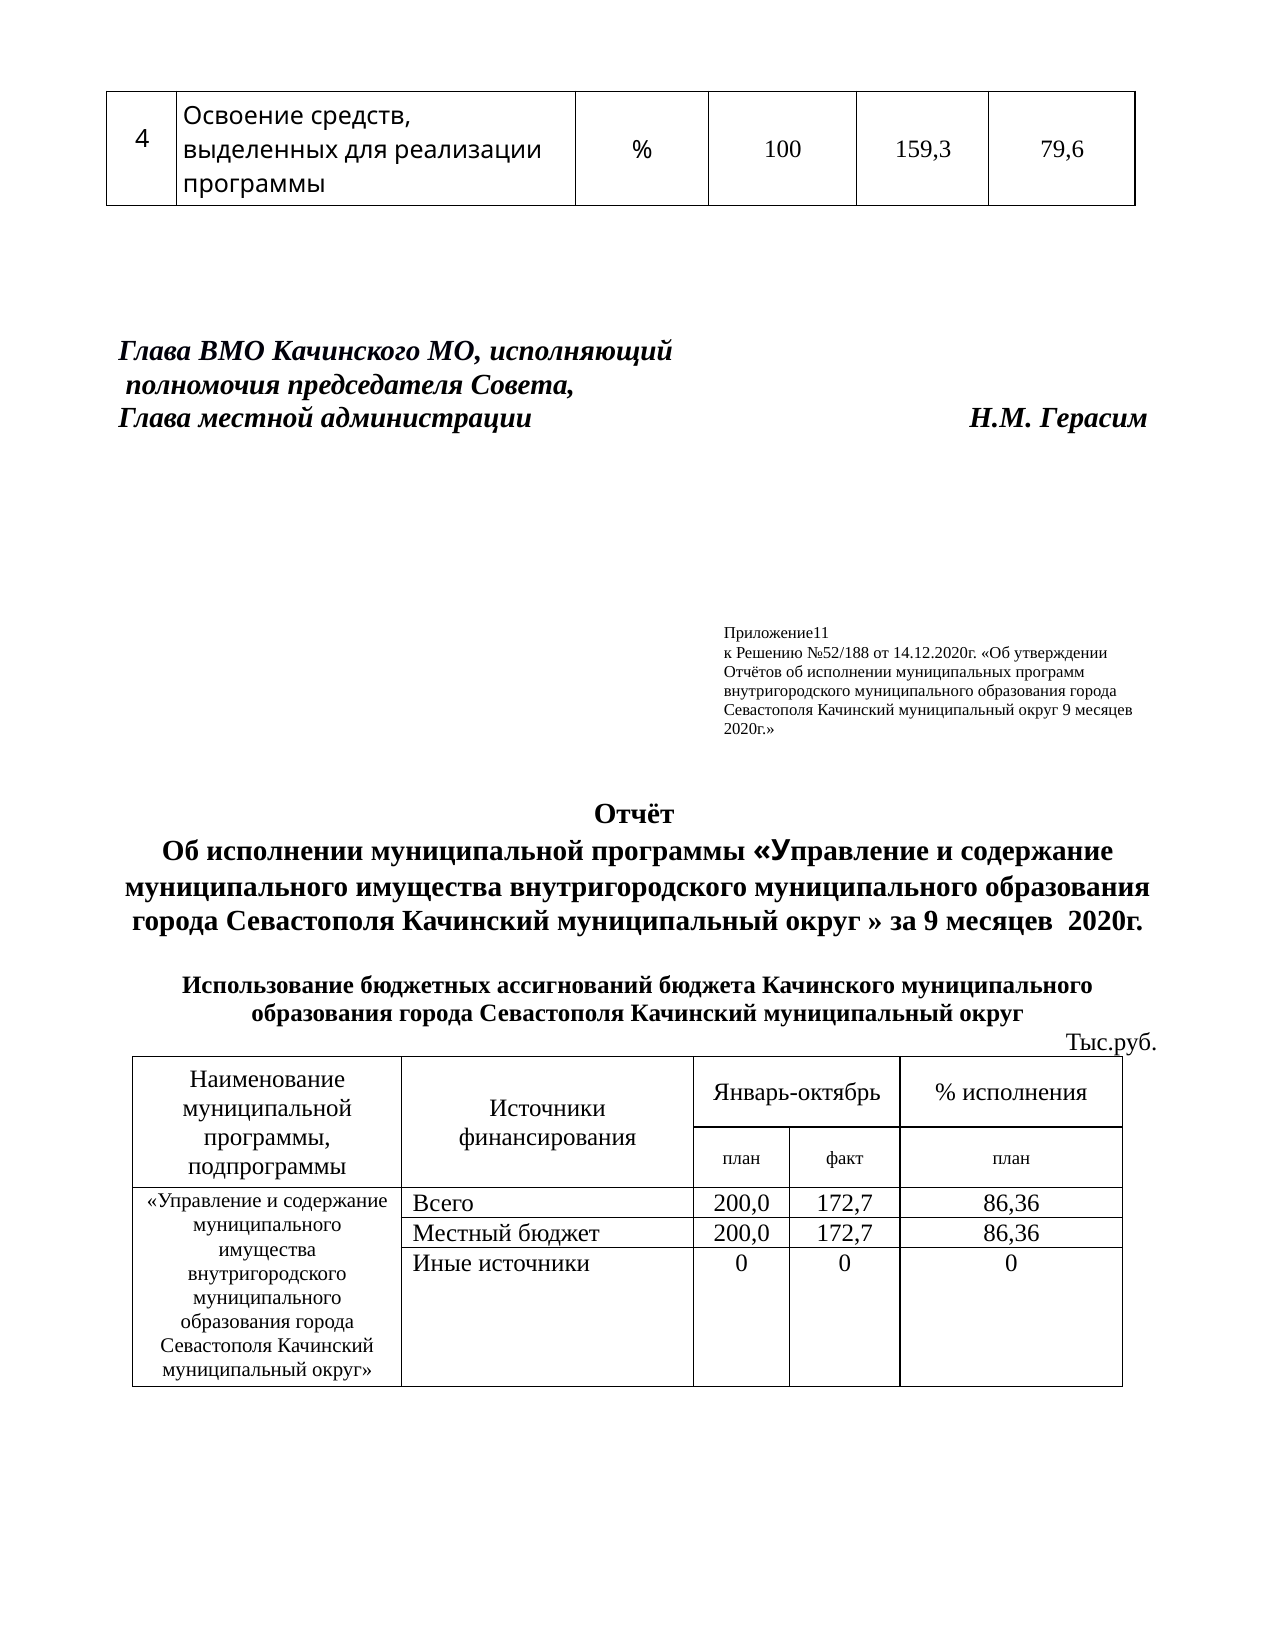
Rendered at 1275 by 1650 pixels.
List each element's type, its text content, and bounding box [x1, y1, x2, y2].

text полномочия председателя Совета, [118, 367, 1157, 401]
table_cell 0 [901, 1248, 1122, 1386]
text Приложение11 [118, 623, 1157, 642]
text Использование бюджетных ассигнований бюджета Качинского муниципального образования города Севастополя Качинский муниципальный округ [118, 970, 1157, 1027]
table_cell 200,0 [694, 1188, 789, 1217]
table_header Источники финансирования [402, 1057, 693, 1187]
text Глава ВМО Качинского МО, исполняющий [118, 333, 1157, 367]
text Глава местной администрации Н.М. Герасим [118, 401, 1157, 434]
table_header Наименование муниципальной программы, подпрограммы [133, 1057, 401, 1187]
table_cell 100 [709, 92, 856, 205]
table_cell 172,7 [790, 1188, 899, 1217]
table_cell 200,0 [694, 1218, 789, 1247]
table_cell 86,36 [901, 1188, 1122, 1217]
text к Решению №52/188 от 14.12.2020г. «Об утверждении Отчётов об исполнении муниципальных программ внутригородского муниципального образования города Севастополя Качинский муниципальный округ 9 месяцев 2020г.» [723, 642, 1157, 738]
table_cell Всего [402, 1188, 693, 1217]
table_header % исполнения [901, 1057, 1122, 1126]
table_cell Иные источники [402, 1248, 693, 1386]
table_cell план [694, 1128, 789, 1187]
table_cell Местный бюджет [402, 1218, 693, 1247]
table_cell 172,7 [790, 1218, 899, 1247]
table_cell 79,6 [989, 92, 1134, 205]
table_cell 0 [694, 1248, 789, 1386]
table_cell Освоение средств, выделенных для реализации программы [177, 92, 575, 205]
table_header Январь-октябрь [694, 1057, 899, 1126]
table_cell 0 [790, 1248, 899, 1386]
table_cell план [901, 1128, 1122, 1187]
text Тыс.руб. [118, 1027, 1157, 1056]
table_cell «Управление и содержание муниципального имущества внутригородского муниципального образования города Севастополя Качинский муниципальный округ» [133, 1188, 401, 1386]
table_cell % [576, 92, 708, 205]
table_cell факт [790, 1128, 899, 1187]
table_cell 4 [107, 92, 176, 205]
table_cell 86,36 [901, 1218, 1122, 1247]
table_cell 159,3 [857, 92, 988, 205]
text Об исполнении муниципальной программы «Управление и содержание муниципального имущества внутригородского муниципального образования города Севастополя Качинский муниципальный округ » за 9 месяцев 2020г. [118, 829, 1157, 936]
text Отчёт [118, 796, 1157, 829]
